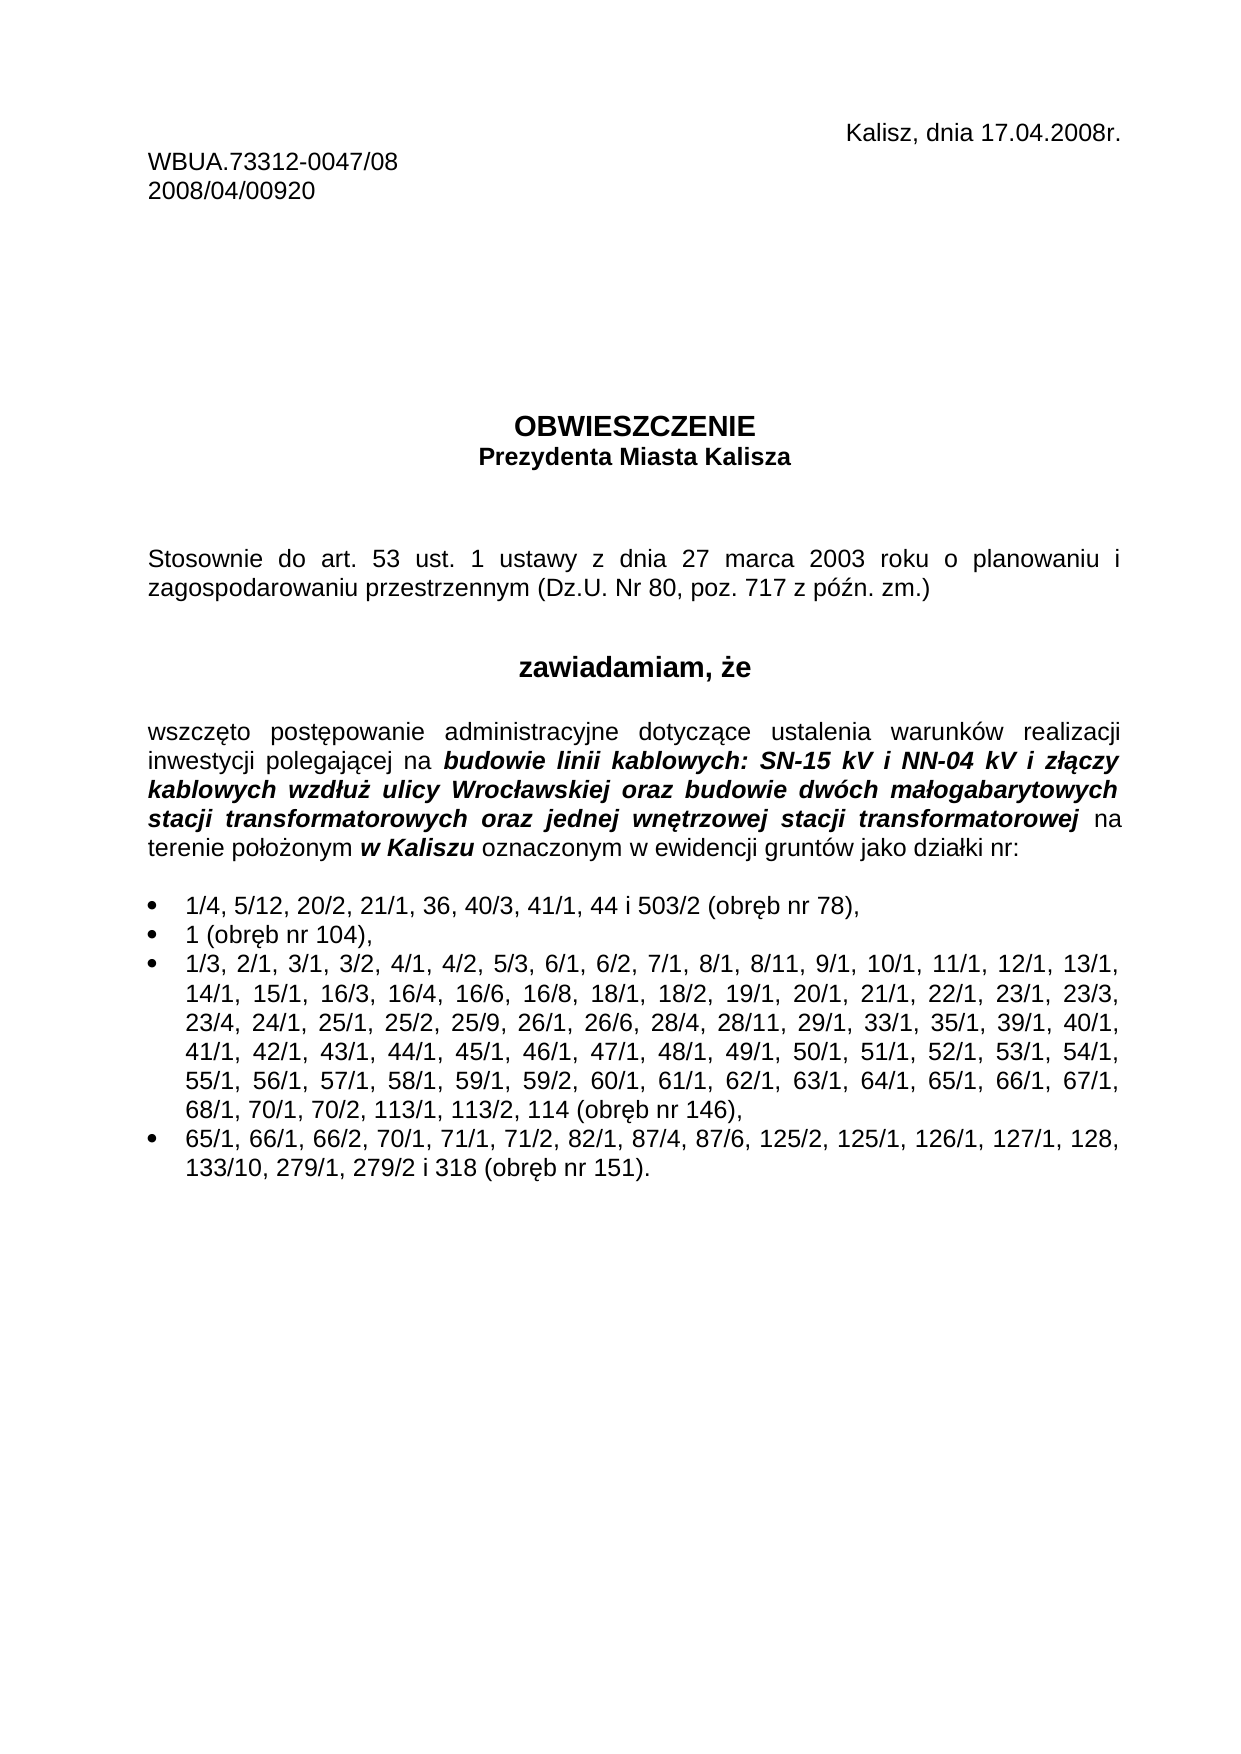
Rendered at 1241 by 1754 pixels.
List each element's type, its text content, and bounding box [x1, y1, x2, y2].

text WBUA.73312-0047/08 [148, 147, 1122, 176]
list 1/3, 2/1, 3/1, 3/2, 4/1, 4/2, 5/3, 6/1, 6/2, 7/1, 8/1, 8/11, 9/1, 10/1, 11/1, 12/1, 13/1, 14/1, 15/1, 16/3, 16/4, 16/6, 16/8, 18/1, 18/2, 19/1, 20/1, 21/1, 22/1, 23/1, 23/3, 23/4, 24/1, 25/1, 25/2, 25/9, 26/1, 26/6, 28/4, 28/11, 29/1, 33/1, 35/1, 39/1, 40/1, 41/1, 42/1, 43/1, 44/1, 45/1, 46/1, 47/1, 48/1, 49/1, 50/1, 51/1, 52/1, 53/1, 54/1, 55/1, 56/1, 57/1, 58/1, 59/1, 59/2, 60/1, 61/1, 62/1, 63/1, 64/1, 65/1, 66/1, 67/1, 68/1, 70/1, 70/2, 113/1, 113/2, 114 (obręb nr 146), [148, 949, 1122, 1124]
list 1/4, 5/12, 20/2, 21/1, 36, 40/3, 41/1, 44 i 503/2 (obręb nr 78), [148, 891, 1122, 920]
text Stosownie do art. 53 ust. 1 ustawy z dnia 27 marca 2003 roku o planowaniu i zagospodarowaniu przestrzennym (Dz.U. Nr 80, poz. 717 z późn. zm.) [148, 543, 1122, 602]
text Kalisz, dnia 17.04.2008r. [148, 118, 1122, 147]
text wszczęto postępowanie administracyjne dotyczące ustalenia warunków realizacji inwestycji polegającej na budowie linii kablowych: SN-15 kV i NN-04 kV i złączy kablowych wzdłuż ulicy Wrocławskiej oraz budowie dwóch małogabarytowych stacji transformatorowych oraz jednej wnętrzowej stacji transformatorowej na terenie położonym w Kaliszu oznaczonym w ewidencji gruntów jako działki nr: [148, 717, 1122, 862]
list 1 (obręb nr 104), [148, 920, 1122, 949]
text OBWIESZCZENIE [148, 409, 1122, 442]
list 65/1, 66/1, 66/2, 70/1, 71/1, 71/2, 82/1, 87/4, 87/6, 125/2, 125/1, 126/1, 127/1, 128, 133/10, 279/1, 279/2 i 318 (obręb nr 151). [148, 1124, 1122, 1182]
subtitle Prezydenta Miasta Kalisza [148, 442, 1122, 471]
text zawiadamiam, że [148, 650, 1122, 683]
text 2008/04/00920 [148, 176, 1122, 205]
